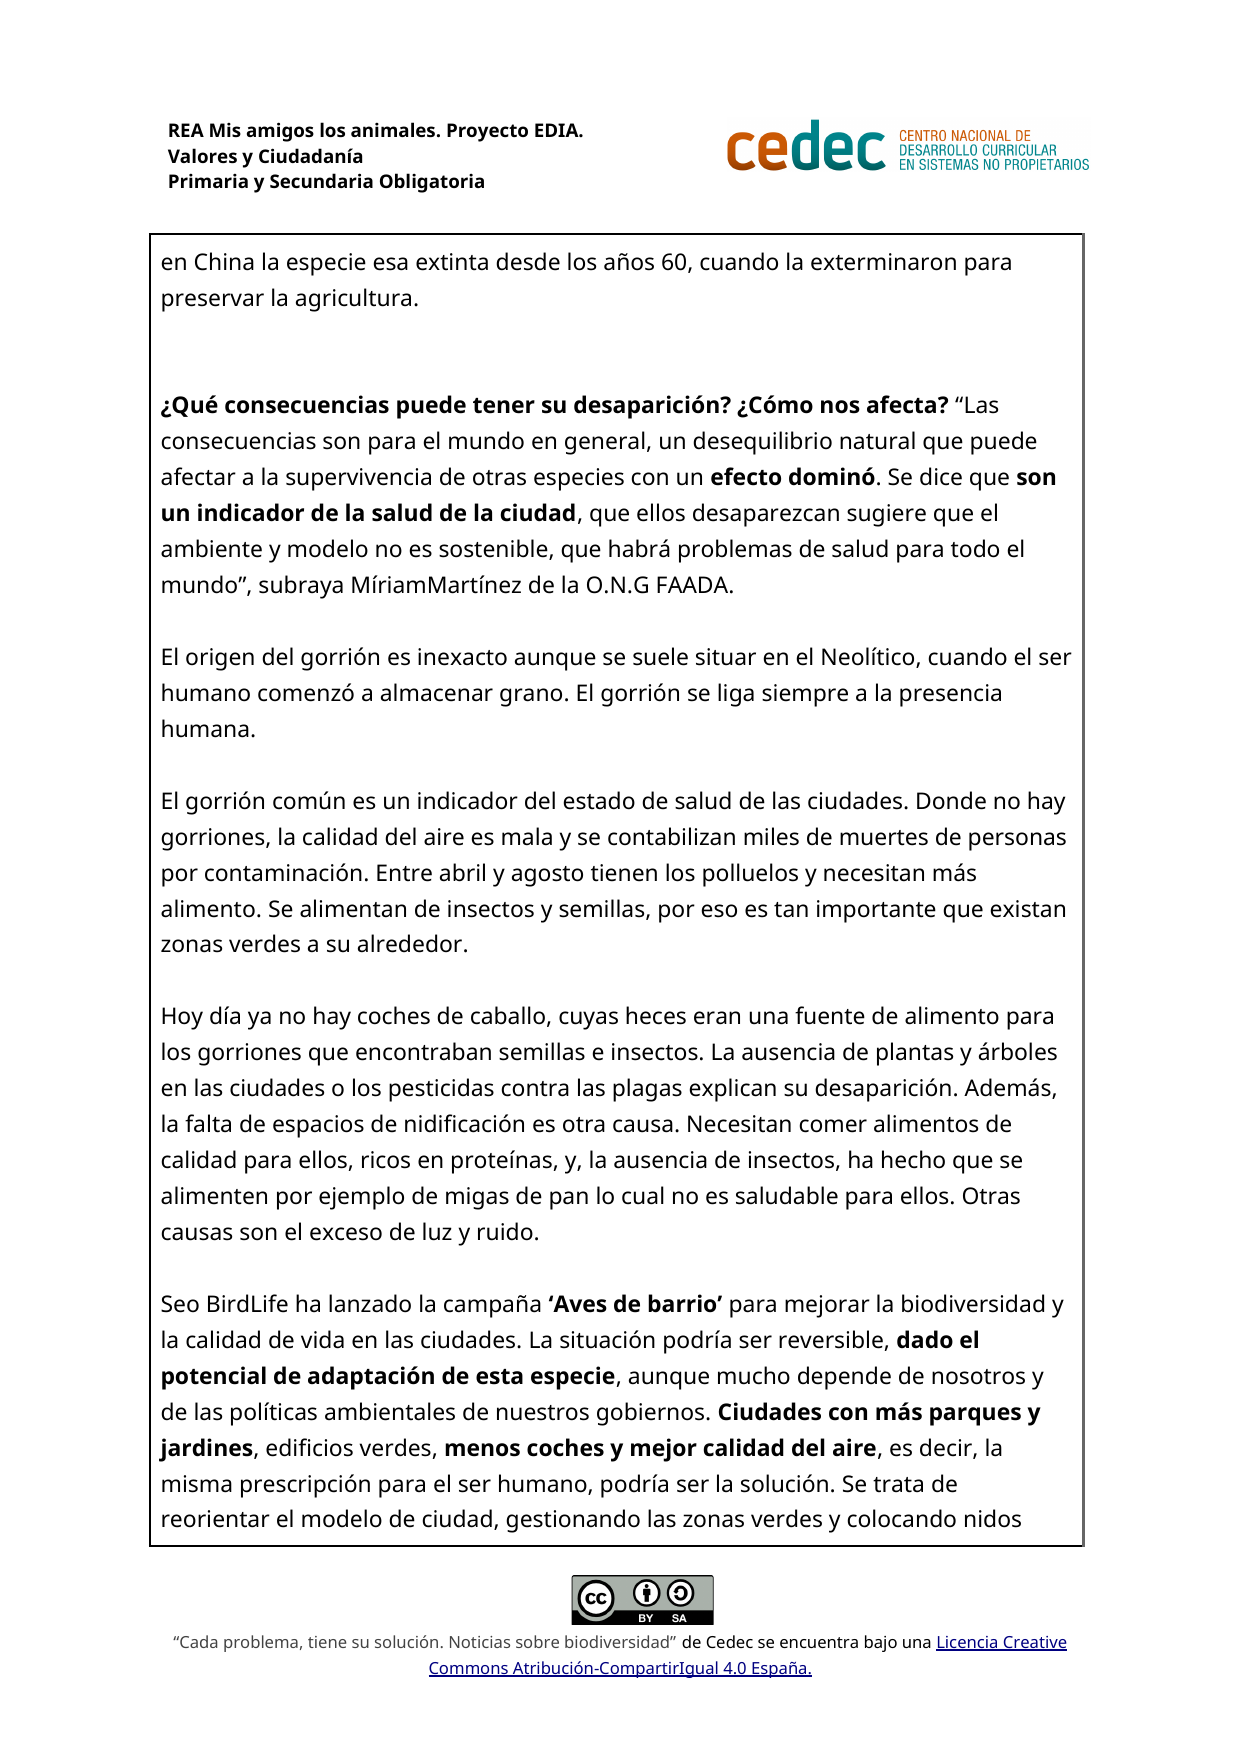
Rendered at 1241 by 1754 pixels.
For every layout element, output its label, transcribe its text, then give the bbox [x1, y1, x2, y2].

picture [726, 117, 1091, 172]
picture [571, 1575, 714, 1625]
table_cell en China la especie esa extinta desde los años 60, cuando la exterminaron para preservar la agricultura. ¿Qué consecuencias puede tener su desaparición? ¿Cómo nos afecta? “Las consecuencias son para el mundo en general, un desequilibrio natural que puede afectar a la supervivencia de otras especies con un efecto dominó. Se dice que son un indicador de la salud de la ciudad, que ellos desaparezcan sugiere que el ambiente y modelo no es sostenible, que habrá problemas de salud para todo el mundo”, subraya MíriamMartínez de la O.N.G FAADA. El origen del gorrión es inexacto aunque se suele situar en el Neolítico, cuando el ser humano comenzó a almacenar grano. El gorrión se liga siempre a la presencia humana. El gorrión común es un indicador del estado de salud de las ciudades. Donde no hay gorriones, la calidad del aire es mala y se contabilizan miles de muertes de personas por contaminación. Entre abril y agosto tienen los polluelos y necesitan más alimento. Se alimentan de insectos y semillas, por eso es tan importante que existan zonas verdes a su alrededor. Hoy día ya no hay coches de caballo, cuyas heces eran una fuente de alimento para los gorriones que encontraban semillas e insectos. La ausencia de plantas y árboles en las ciudades o los pesticidas contra las plagas explican su desaparición. Además, la falta de espacios de nidificación es otra causa. Necesitan comer alimentos de calidad para ellos, ricos en proteínas, y, la ausencia de insectos, ha hecho que se alimenten por ejemplo de migas de pan lo cual no es saludable para ellos. Otras causas son el exceso de luz y ruido. Seo BirdLife ha lanzado la campaña ‘Aves de barrio’ para mejorar la biodiversidad y la calidad de vida en las ciudades. La situación podría ser reversible, dado el potencial de adaptación de esta especie, aunque mucho depende de nosotros y de las políticas ambientales de nuestros gobiernos. Ciudades con más parques y jardines, edificios verdes, menos coches y mejor calidad del aire, es decir, la misma prescripción para el ser humano, podría ser la solución. Se trata de reorientar el modelo de ciudad, gestionando las zonas verdes y colocando nidos [151, 235, 1082, 1545]
